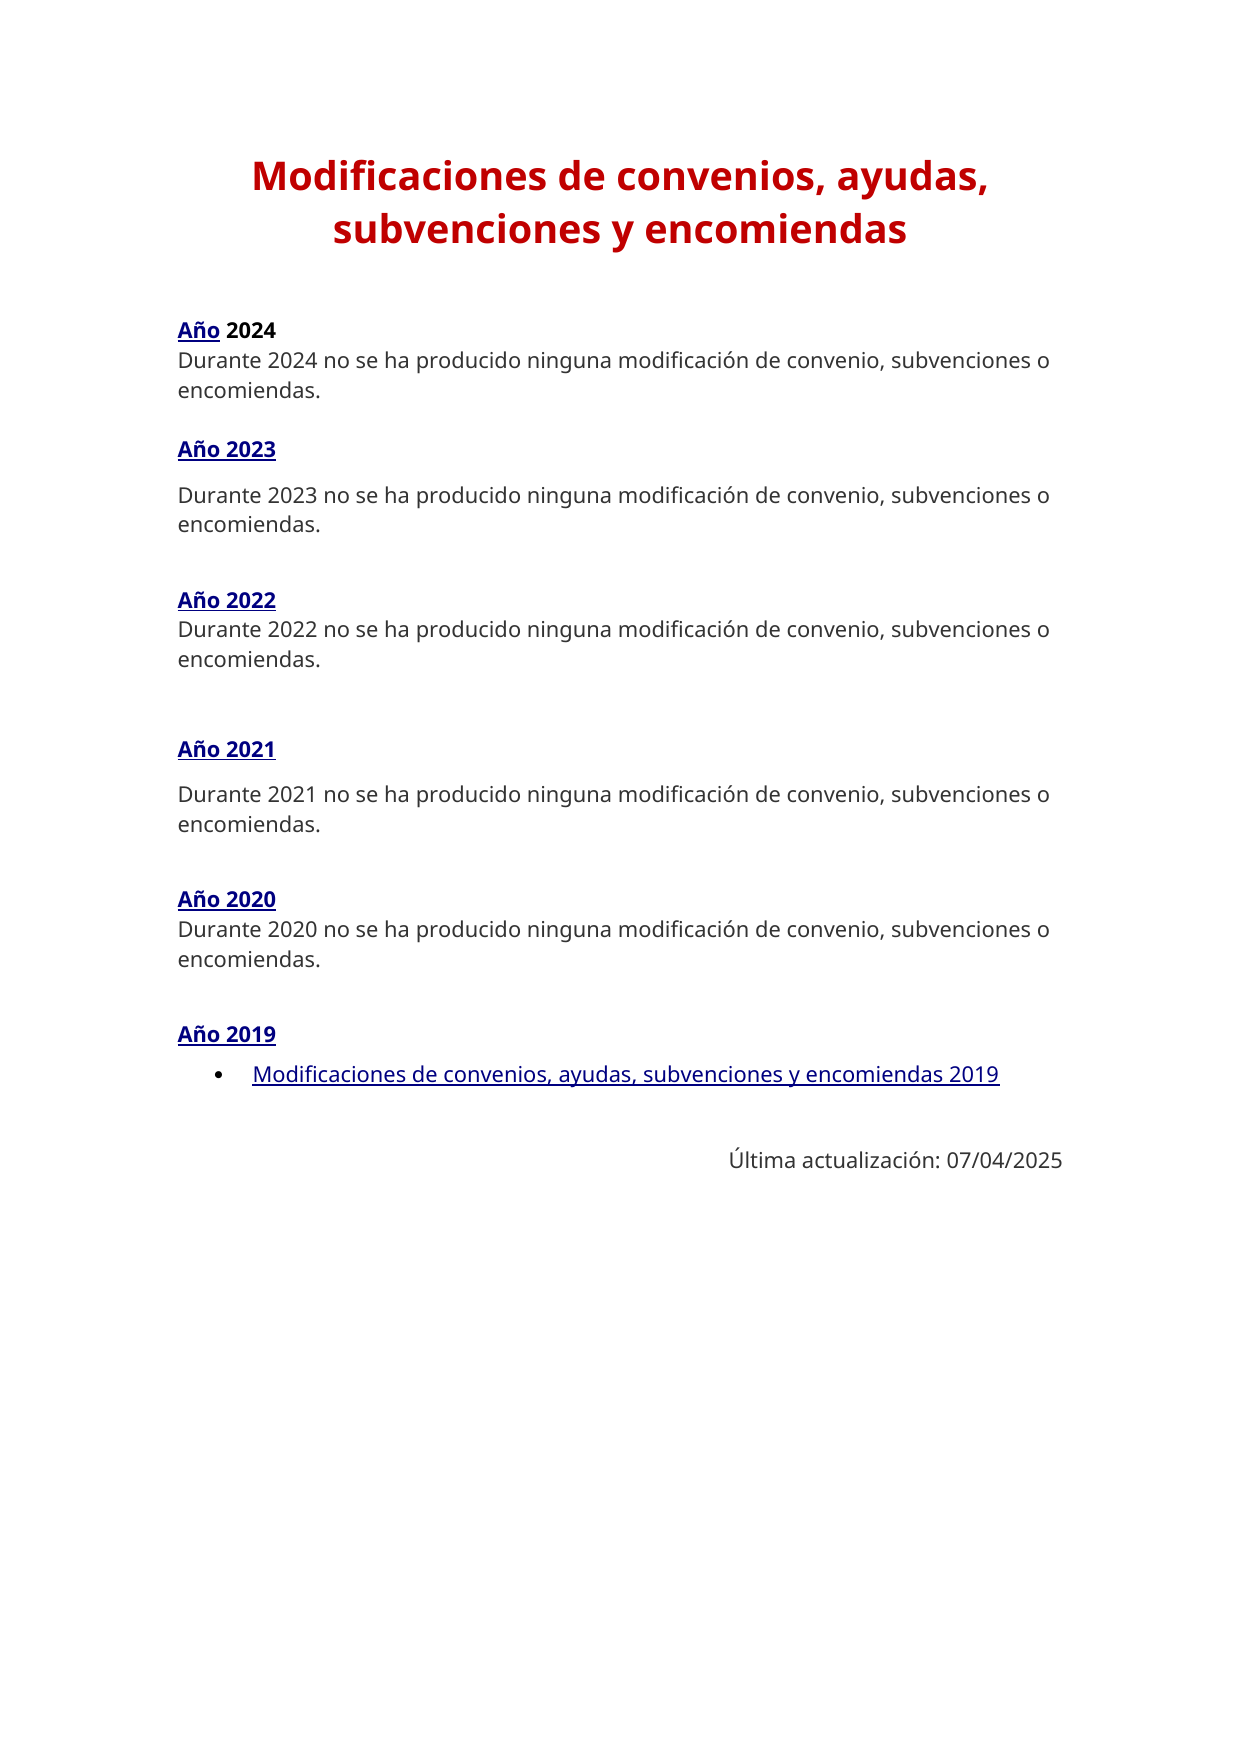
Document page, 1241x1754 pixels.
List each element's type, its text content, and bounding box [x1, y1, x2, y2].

list Modificaciones de convenios, ayudas, subvenciones y encomiendas 2019 [215, 1059, 1063, 1089]
text Año 2020 [177, 854, 1063, 914]
text Durante 2024 no se ha producido ninguna modificación de convenio, subvenciones o encomiendas. Año 2023 [177, 345, 1063, 464]
text Durante 2020 no se ha producido ninguna modificación de convenio, subvenciones o encomiendas. [177, 914, 1063, 973]
text Durante 2022 no se ha producido ninguna modificación de convenio, subvenciones o encomiendas. Año 2021 [177, 614, 1063, 763]
text Año 2022 [177, 555, 1063, 614]
subtitle Modificaciones de convenios, ayudas, subvenciones y encomiendas [177, 148, 1063, 256]
text Durante 2023 no se ha producido ninguna modificación de convenio, subvenciones o encomiendas. [177, 480, 1063, 539]
text Año 2019 [177, 989, 1063, 1049]
text Año 2024 [177, 315, 1063, 345]
text Durante 2021 no se ha producido ninguna modificación de convenio, subvenciones o encomiendas. [177, 779, 1063, 839]
text Última actualización: 07/04/2025 [177, 1145, 1063, 1174]
